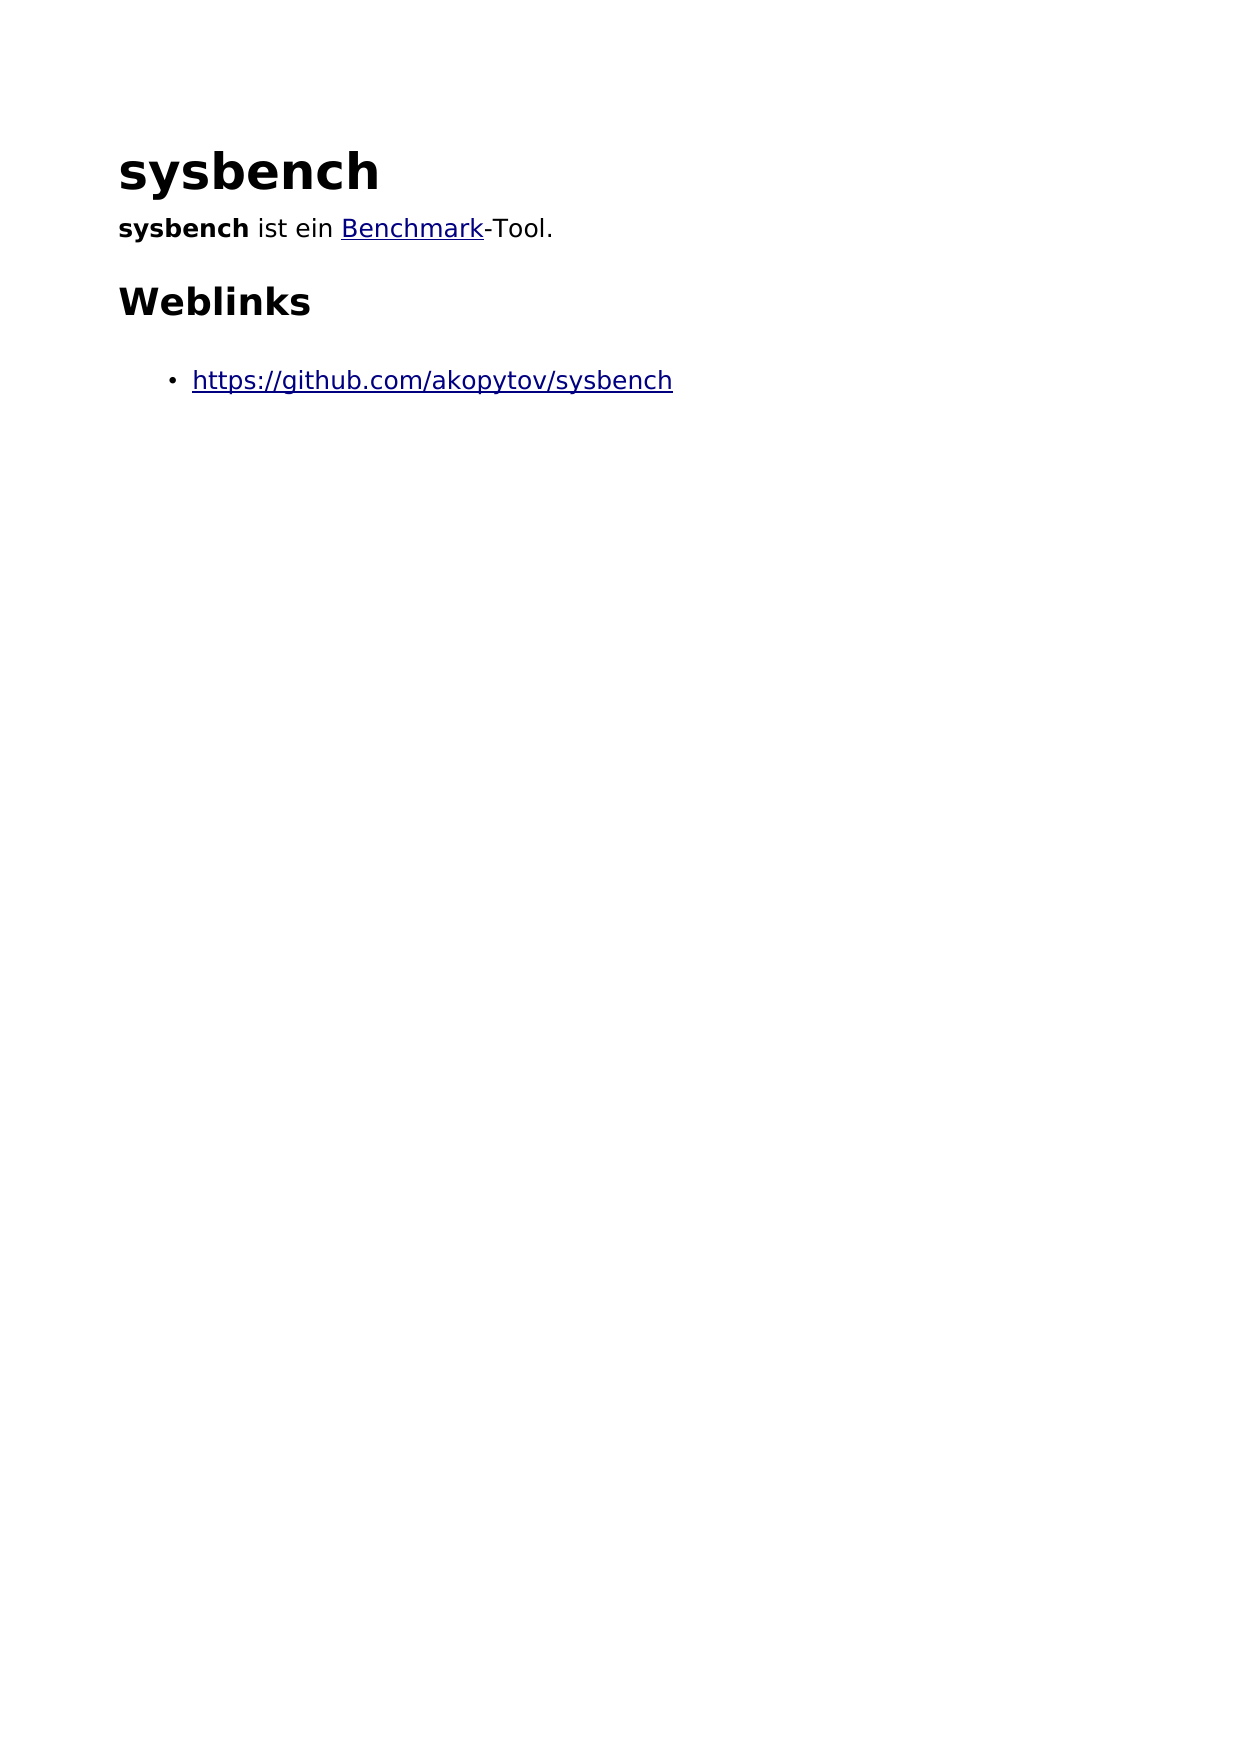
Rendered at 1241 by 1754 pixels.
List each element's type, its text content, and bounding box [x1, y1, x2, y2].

list https://github.com/akopytov/sysbench [177, 366, 1122, 395]
subtitle Weblinks [118, 281, 1122, 324]
subtitle sysbench [118, 143, 1122, 201]
text sysbench ist ein Benchmark-Tool. [118, 214, 1122, 243]
